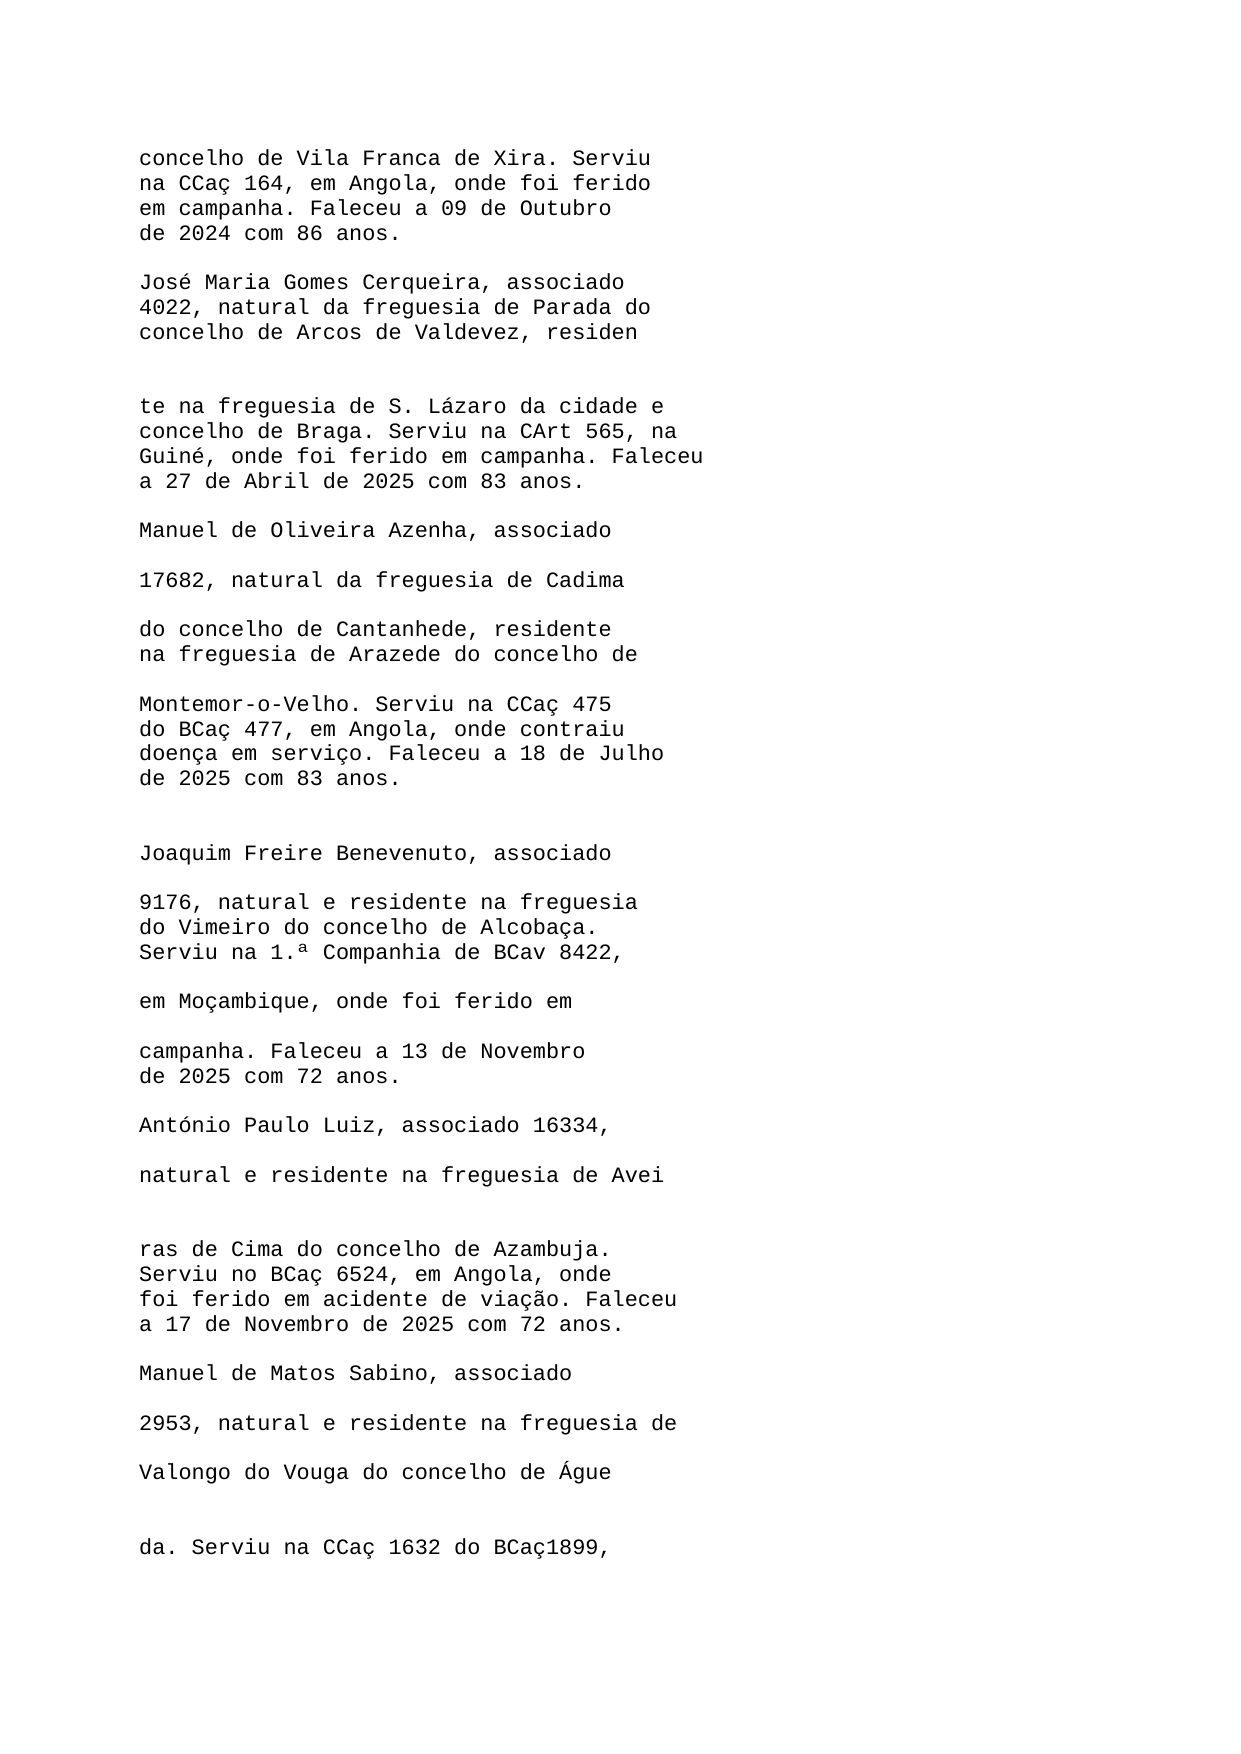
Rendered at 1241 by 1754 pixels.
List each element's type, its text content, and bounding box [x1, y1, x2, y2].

text Serviu na 1.ª Companhia de BCav 8422, [139, 941, 1101, 966]
text Guiné, onde foi ferido em campanha. Faleceu [139, 445, 1101, 470]
text foi ferido em acidente de viação. Faleceu [139, 1288, 1101, 1313]
text 4022, natural da freguesia de Parada do [139, 296, 1101, 321]
text de 2024 com 86 anos. [139, 222, 1101, 247]
text a 27 de Abril de 2025 com 83 anos. [139, 470, 1101, 495]
text da. Serviu na CCaç 1632 do BCaç1899, [139, 1536, 1101, 1561]
text na freguesia de Arazede do concelho de [139, 643, 1101, 668]
text 17682, natural da freguesia de Cadima [139, 569, 1101, 594]
text 9176, natural e residente na freguesia [139, 891, 1101, 916]
text natural e residente na freguesia de Avei [139, 1164, 1101, 1189]
text doença em serviço. Faleceu a 18 de Julho [139, 743, 1101, 767]
text do Vimeiro do concelho de Alcobaça. [139, 916, 1101, 941]
text ras de Cima do concelho de Azambuja. [139, 1238, 1101, 1263]
text Montemor-o-Velho. Serviu na CCaç 475 [139, 693, 1101, 718]
text de 2025 com 83 anos. [139, 767, 1101, 792]
text concelho de Vila Franca de Xira. Serviu [139, 148, 1101, 172]
text concelho de Arcos de Valdevez, residen [139, 321, 1101, 346]
text em Moçambique, onde foi ferido em [139, 991, 1101, 1015]
text Manuel de Oliveira Azenha, associado [139, 519, 1101, 544]
text concelho de Braga. Serviu na CArt 565, na [139, 420, 1101, 445]
text Serviu no BCaç 6524, em Angola, onde [139, 1263, 1101, 1288]
text António Paulo Luiz, associado 16334, [139, 1114, 1101, 1139]
text José Maria Gomes Cerqueira, associado [139, 272, 1101, 296]
text na CCaç 164, em Angola, onde foi ferido [139, 172, 1101, 197]
text do BCaç 477, em Angola, onde contraiu [139, 718, 1101, 743]
text a 17 de Novembro de 2025 com 72 anos. [139, 1313, 1101, 1338]
text te na freguesia de S. Lázaro da cidade e [139, 396, 1101, 420]
text do concelho de Cantanhede, residente [139, 619, 1101, 643]
text de 2025 com 72 anos. [139, 1065, 1101, 1090]
text Manuel de Matos Sabino, associado [139, 1362, 1101, 1387]
text 2953, natural e residente na freguesia de [139, 1412, 1101, 1437]
text em campanha. Faleceu a 09 de Outubro [139, 197, 1101, 222]
text campanha. Faleceu a 13 de Novembro [139, 1040, 1101, 1065]
text Valongo do Vouga do concelho de Águe [139, 1462, 1101, 1486]
text Joaquim Freire Benevenuto, associado [139, 842, 1101, 867]
